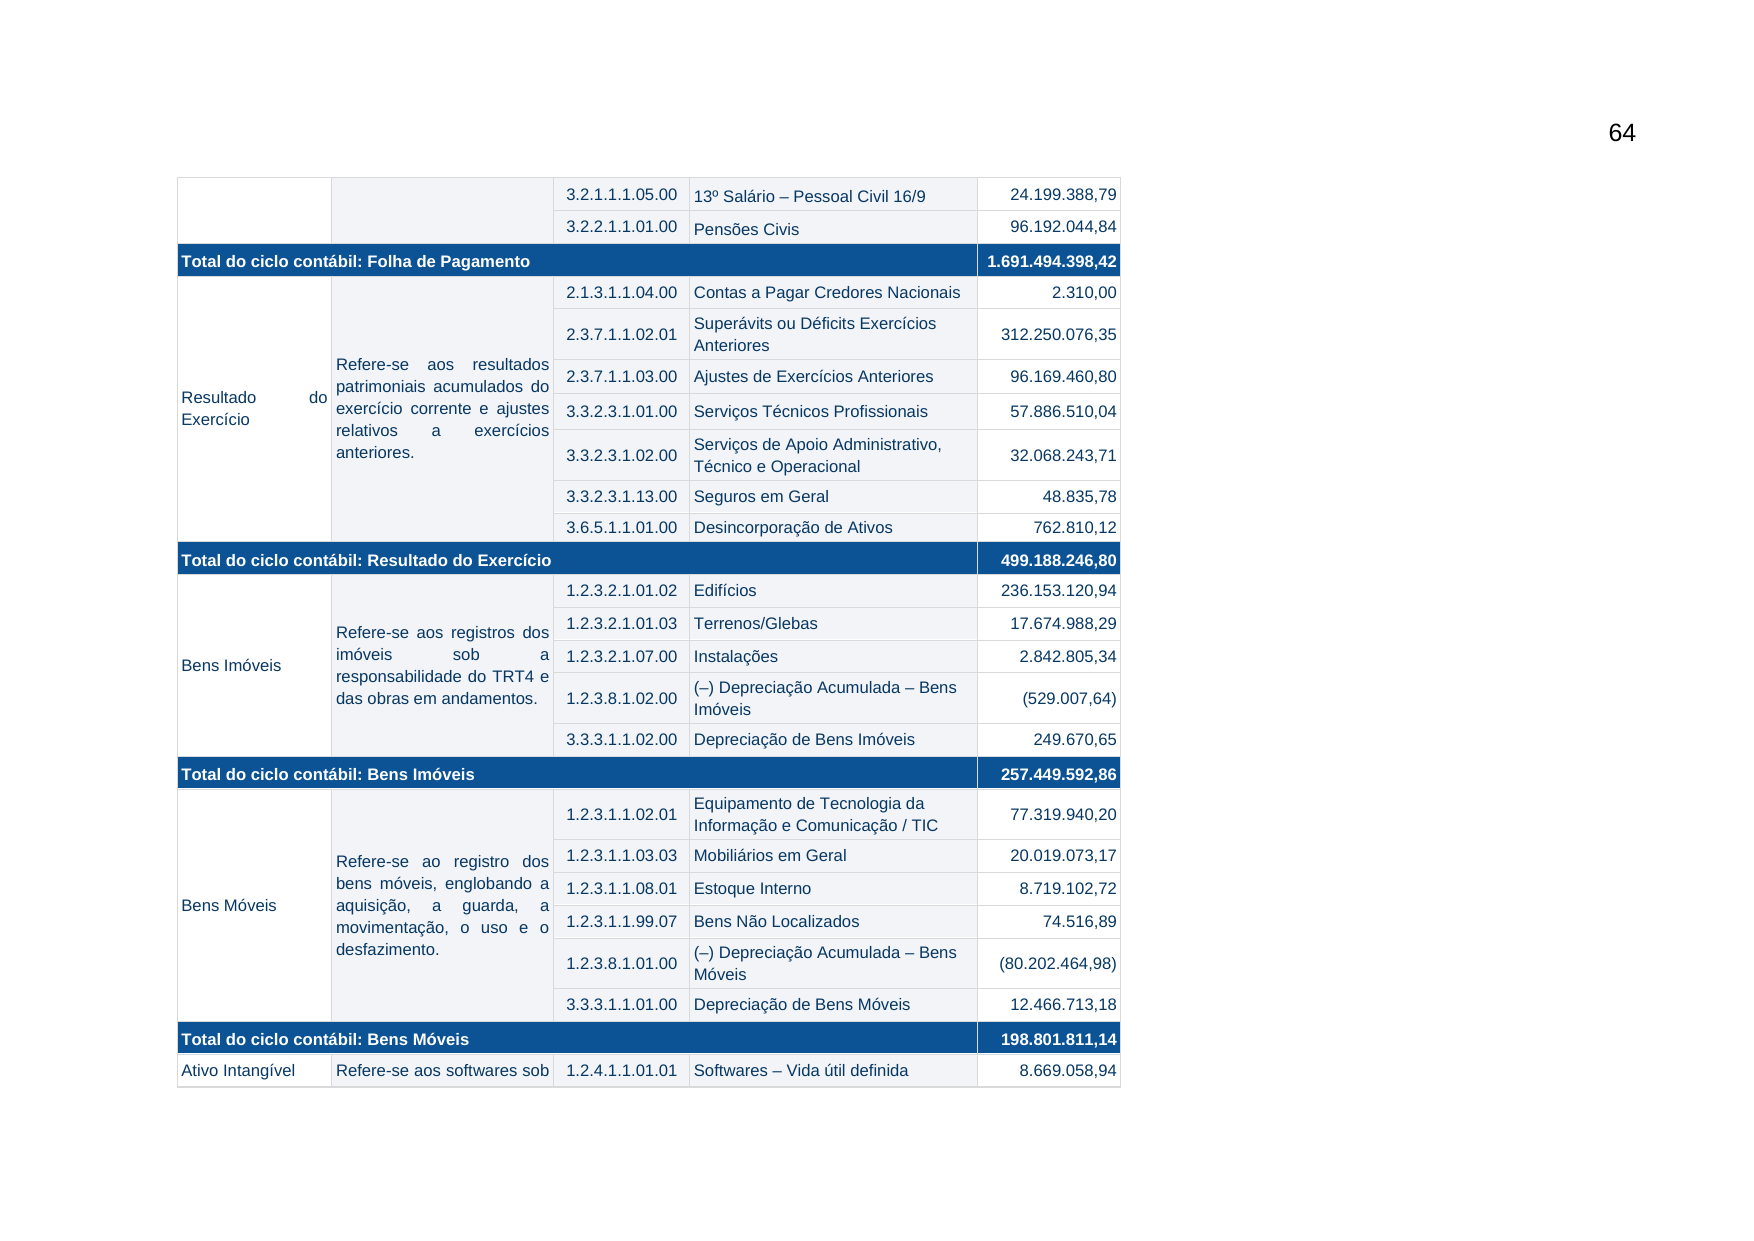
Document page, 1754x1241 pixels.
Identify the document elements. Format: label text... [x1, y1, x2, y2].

table_cell [332, 178, 553, 243]
table_cell Refere-se aos resultados patrimoniais acumulados do exercício corrente e ajustes relativos a exercícios anteriores. [332, 277, 553, 541]
table_cell 3.2.1.1.1.05.00 [554, 178, 689, 210]
table_cell Refere-se aos softwares sob [332, 1055, 553, 1086]
table_cell 1.2.3.2.1.01.02 [554, 575, 689, 607]
table_cell 1.2.3.2.1.07.00 [554, 641, 689, 672]
table_cell 3.2.2.1.1.01.00 [554, 211, 689, 243]
table_cell 1.2.3.1.1.08.01 [554, 873, 689, 904]
table_cell 312.250.076,35 [978, 309, 1120, 359]
table_cell Bens Móveis [178, 790, 331, 1021]
table_cell Total do ciclo contábil: Bens Imóveis [178, 757, 977, 788]
table_cell 762.810,12 [978, 514, 1120, 541]
table_cell 3.3.2.3.1.01.00 [554, 394, 689, 429]
table_cell Serviços Técnicos Profissionais [690, 394, 977, 429]
table_cell 249.670,65 [978, 724, 1120, 756]
table_cell 32.068.243,71 [978, 430, 1120, 480]
table_cell 1.2.3.2.1.01.03 [554, 608, 689, 639]
table_cell 3.3.3.1.1.02.00 [554, 724, 689, 756]
table_cell 48.835,78 [978, 481, 1120, 512]
table_cell 2.3.7.1.1.02.01 [554, 309, 689, 359]
table_cell 57.886.510,04 [978, 394, 1120, 429]
table_cell Bens Não Localizados [690, 906, 977, 937]
table_cell 1.2.4.1.1.01.01 [554, 1055, 689, 1086]
table_cell 13º Salário – Pessoal Civil 16/9 [690, 178, 977, 210]
table_cell 2.842.805,34 [978, 641, 1120, 672]
table_cell [178, 178, 331, 243]
table_cell 499.188.246,80 [978, 542, 1120, 574]
table_cell 17.674.988,29 [978, 608, 1120, 639]
table_cell 2.310,00 [978, 277, 1120, 308]
table_cell Depreciação de Bens Móveis [690, 989, 977, 1021]
table_cell Total do ciclo contábil: Bens Móveis [178, 1022, 977, 1053]
table_cell Ativo Intangível [178, 1055, 331, 1086]
table_cell Estoque Interno [690, 873, 977, 904]
table_cell Instalações [690, 641, 977, 672]
table_cell Superávits ou Déficits Exercícios Anteriores [690, 309, 977, 359]
table_cell 2.1.3.1.1.04.00 [554, 277, 689, 308]
table_cell 8.669.058,94 [978, 1055, 1120, 1086]
table_cell 8.719.102,72 [978, 873, 1120, 904]
table_cell 20.019.073,17 [978, 840, 1120, 872]
table_cell Terrenos/Glebas [690, 608, 977, 639]
table_cell Pensões Civis [690, 211, 977, 243]
table_cell Total do ciclo contábil: Resultado do Exercício [178, 542, 977, 574]
table_cell 257.449.592,86 [978, 757, 1120, 788]
table_cell 2.3.7.1.1.03.00 [554, 360, 689, 393]
table_cell 1.2.3.1.1.02.01 [554, 790, 689, 839]
table_cell 74.516,89 [978, 906, 1120, 937]
table_cell 236.153.120,94 [978, 575, 1120, 607]
table_cell Depreciação de Bens Imóveis [690, 724, 977, 756]
table_cell (529.007,64) [978, 673, 1120, 723]
table_cell 1.2.3.8.1.02.00 [554, 673, 689, 723]
table_cell Bens Imóveis [178, 575, 331, 756]
table_cell Refere-se ao registro dos bens móveis, englobando a aquisição, a guarda, a movimentação, o uso e o desfazimento. [332, 790, 553, 1021]
table_cell Refere-se aos registros dos imóveis sob a responsabilidade do TRT4 e das obras em andamentos. [332, 575, 553, 756]
table_cell 77.319.940,20 [978, 790, 1120, 839]
table_cell 1.691.494.398,42 [978, 244, 1120, 276]
table_cell (–) Depreciação Acumulada – Bens Móveis [690, 939, 977, 988]
table_cell 1.2.3.1.1.03.03 [554, 840, 689, 872]
table_cell Total do ciclo contábil: Folha de Pagamento [178, 244, 977, 276]
table_cell 3.6.5.1.1.01.00 [554, 514, 689, 541]
table_cell Contas a Pagar Credores Nacionais [690, 277, 977, 308]
table_cell 3.3.3.1.1.01.00 [554, 989, 689, 1021]
table_cell Serviços de Apoio Administrativo, Técnico e Operacional [690, 430, 977, 480]
table_cell 198.801.811,14 [978, 1022, 1120, 1053]
table_cell 1.2.3.8.1.01.00 [554, 939, 689, 988]
table_cell Equipamento de Tecnologia da Informação e Comunicação / TIC [690, 790, 977, 839]
table_cell 12.466.713,18 [978, 989, 1120, 1021]
table_cell Seguros em Geral [690, 481, 977, 512]
table_cell Resultado do Exercício [178, 277, 331, 541]
table_cell 3.3.2.3.1.02.00 [554, 430, 689, 480]
table_cell 96.192.044,84 [978, 211, 1120, 243]
table_cell 96.169.460,80 [978, 360, 1120, 393]
table_cell (–) Depreciação Acumulada – Bens Imóveis [690, 673, 977, 723]
table_cell 24.199.388,79 [978, 178, 1120, 210]
table_cell (80.202.464,98) [978, 939, 1120, 988]
table_cell Desincorporação de Ativos [690, 514, 977, 541]
table_cell Mobiliários em Geral [690, 840, 977, 872]
table_cell 1.2.3.1.1.99.07 [554, 906, 689, 937]
table_cell 3.3.2.3.1.13.00 [554, 481, 689, 512]
table_cell Softwares – Vida útil definida [690, 1055, 977, 1086]
table_cell Ajustes de Exercícios Anteriores [690, 360, 977, 393]
table_cell Edifícios [690, 575, 977, 607]
